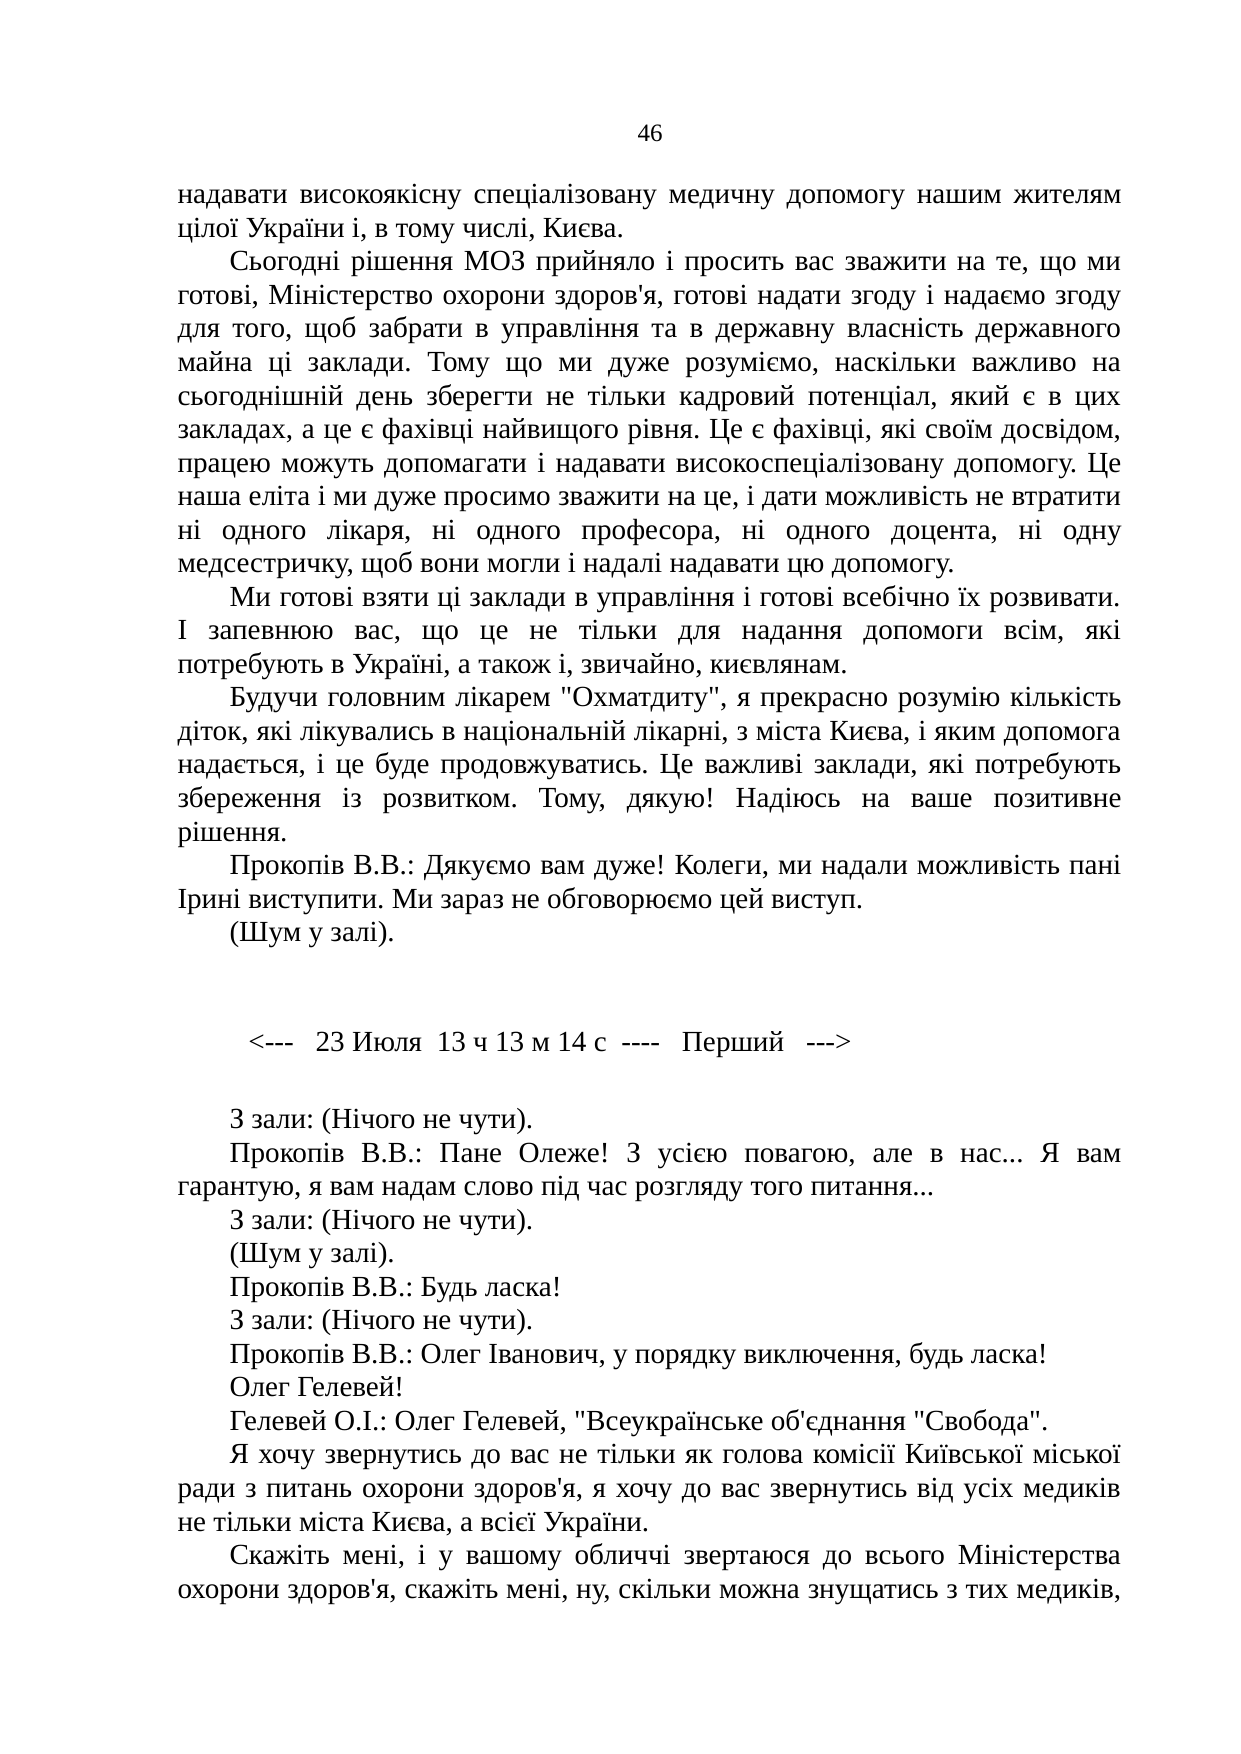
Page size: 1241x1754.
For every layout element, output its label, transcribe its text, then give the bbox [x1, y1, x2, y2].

text Будучи головним лікарем "Охматдиту", я прекрасно розумію кількість діток, які лікувались в національній лікарні, з міста Києва, і яким допомога надається, і це буде продовжуватись. Це важливі заклади, які потребують збереження із розвитком. Тому, дякую! Надіюсь на ваше позитивне рішення. [177, 679, 1122, 847]
text (Шум у залі). [177, 1235, 1122, 1269]
text Гелевей О.І.: Олег Гелевей, "Всеукраїнське об'єднання "Свобода". [177, 1403, 1122, 1437]
text (Шум у залі). [177, 914, 1122, 948]
text Я хочу звернутись до вас не тільки як голова комісії Київської міської ради з питань охорони здоров'я, я хочу до вас звернутись від усіх медиків не тільки міста Києва, а всієї України. [177, 1437, 1122, 1537]
text Прокопів В.В.: Олег Іванович, у порядку виключення, будь ласка! [177, 1336, 1122, 1369]
text Прокопів В.В.: Пане Олеже! З усією повагою, але в нас... Я вам гарантую, я вам надам слово під час розгляду того питання... [177, 1135, 1122, 1202]
text Ми готові взяти ці заклади в управління і готові всебічно їх розвивати. І запевнюю вас, що це не тільки для надання допомоги всім, які потребують в Україні, а також і, звичайно, києвлянам. [177, 579, 1122, 679]
text <--- 23 Июля 13 ч 13 м 14 с ---- Перший ---> [177, 981, 1122, 1068]
text Скажіть мені, і у вашому обличчі звертаюся до всього Міністерства охорони здоров'я, скажіть мені, ну, скільки можна знущатись з тих медиків, [177, 1537, 1122, 1604]
text Прокопів В.В.: Дякуємо вам дуже! Колеги, ми надали можливість пані Ірині виступити. Ми зараз не обговорюємо цей виступ. [177, 847, 1122, 914]
text надавати високоякісну спеціалізовану медичну допомогу нашим жителям цілої України і, в тому числі, Києва. [177, 176, 1122, 243]
text Прокопів В.В.: Будь ласка! [177, 1269, 1122, 1302]
text З зали: (Нічого не чути). [177, 1202, 1122, 1235]
text Олег Гелевей! [177, 1369, 1122, 1403]
text Сьогодні рішення МОЗ прийняло і просить вас зважити на те, що ми готові, Міністерство охорони здоров'я, готові надати згоду і надаємо згоду для того, щоб забрати в управління та в державну власність державного майна ці заклади. Тому що ми дуже розуміємо, наскільки важливо на сьогоднішній день зберегти не тільки кадровий потенціал, який є в цих закладах, а це є фахівці найвищого рівня. Це є фахівці, які своїм досвідом, працею можуть допомагати і надавати високоспеціалізовану допомогу. Це наша еліта і ми дуже просимо зважити на це, і дати можливість не втратити ні одного лікаря, ні одного професора, ні одного доцента, ні одну медсестричку, щоб вони могли і надалі надавати цю допомогу. [177, 243, 1122, 579]
text З зали: (Нічого не чути). [177, 1101, 1122, 1135]
text З зали: (Нічого не чути). [177, 1302, 1122, 1336]
